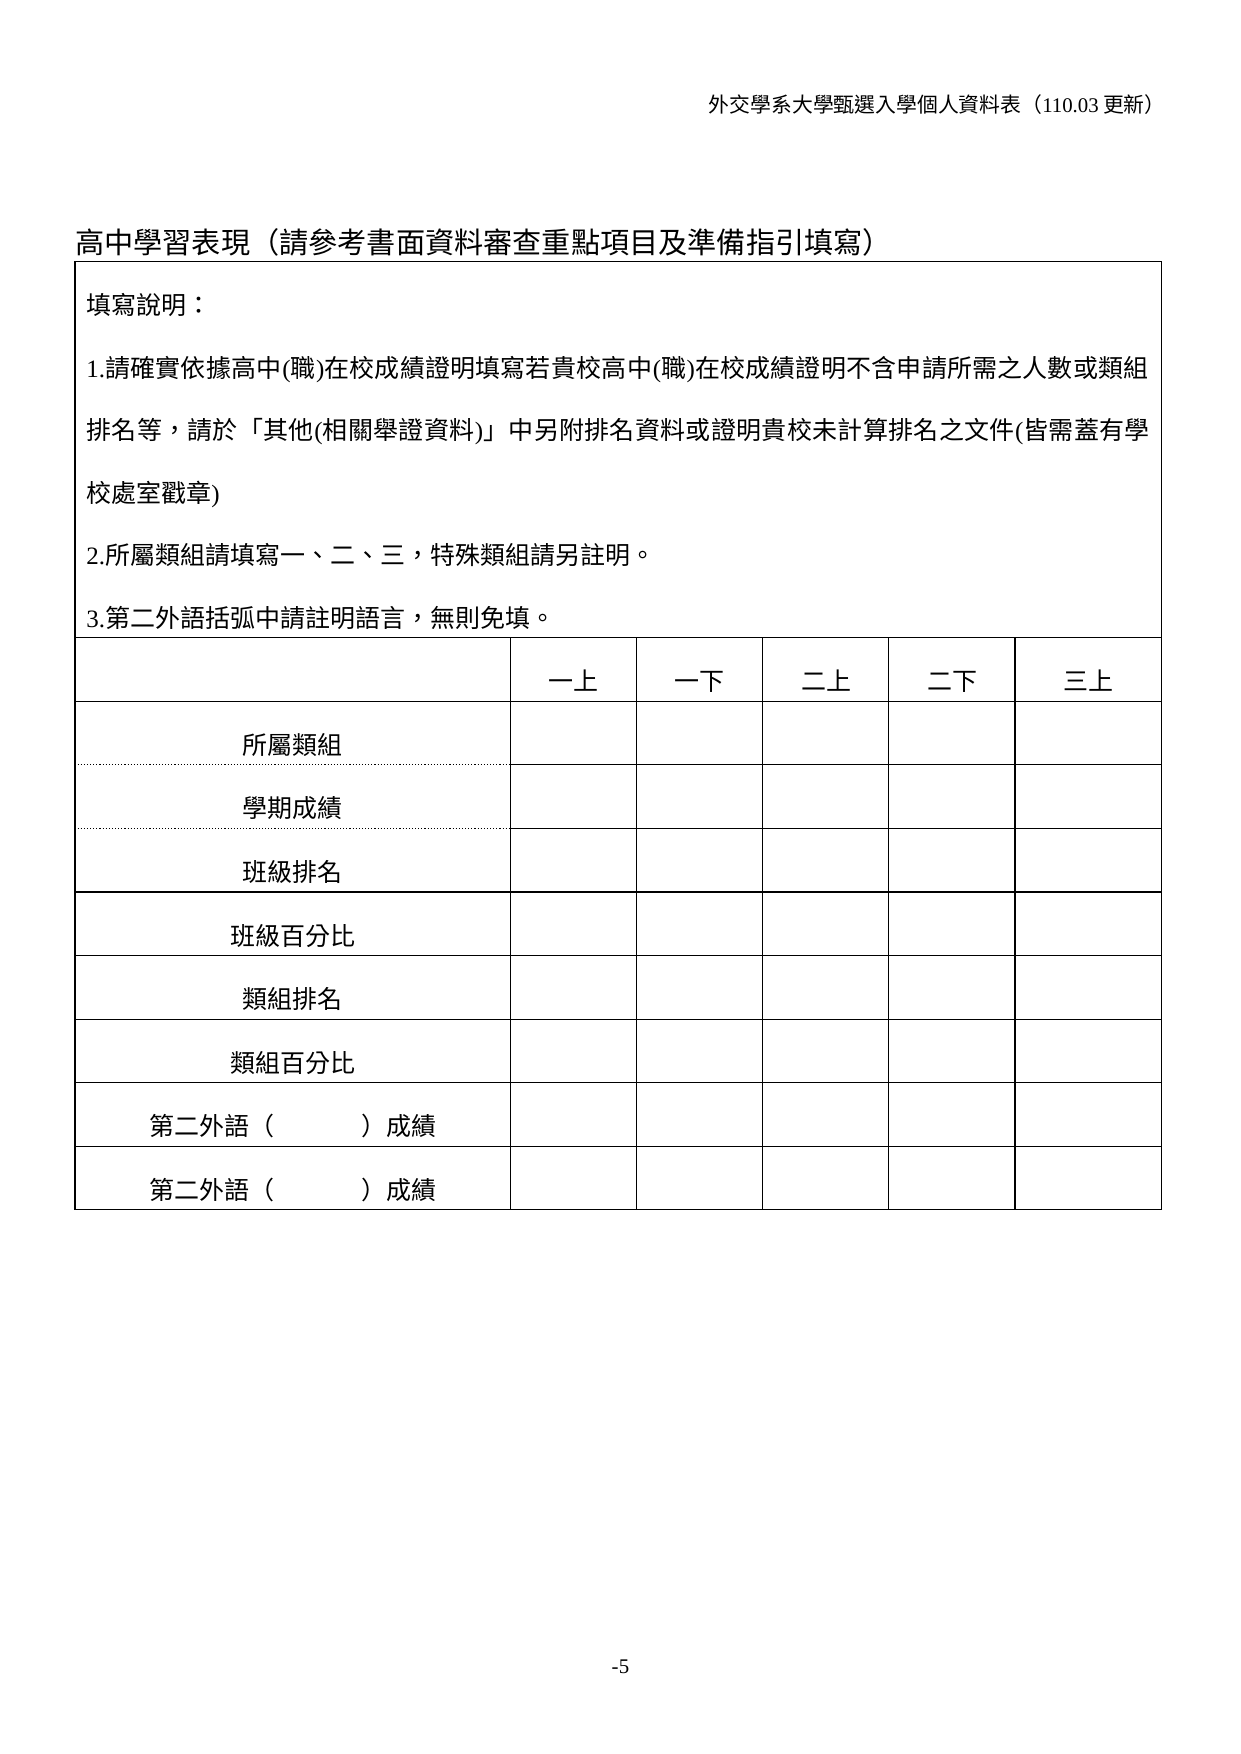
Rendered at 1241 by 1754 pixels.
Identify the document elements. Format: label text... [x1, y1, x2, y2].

table_cell [889, 956, 1014, 1018]
table_cell [637, 1020, 762, 1082]
table_cell [763, 893, 888, 955]
table_cell [763, 956, 888, 1018]
table_cell [763, 702, 888, 764]
table_cell [1016, 1083, 1161, 1146]
table_cell [889, 829, 1014, 891]
table_cell [76, 638, 510, 701]
table_cell 一上 [511, 638, 636, 701]
table_cell [511, 702, 636, 764]
table_cell [1016, 956, 1161, 1018]
table_cell [511, 829, 636, 891]
table_cell [889, 765, 1014, 828]
table_cell [637, 1083, 762, 1146]
text 高中學習表現（請參考書面資料審查重點項目及準備指引填寫） [75, 199, 1165, 261]
table_cell 第二外語（ ）成績 [76, 1147, 510, 1209]
table_cell [637, 765, 762, 828]
table_cell [889, 893, 1014, 955]
table_cell [889, 1020, 1014, 1082]
table_cell [637, 829, 762, 891]
table_cell 學期成績 [76, 764, 510, 828]
table_cell [511, 1020, 636, 1082]
table_cell [889, 702, 1014, 764]
table_cell [763, 765, 888, 828]
table_cell [511, 893, 636, 955]
table_cell [511, 1083, 636, 1146]
table_cell 班級百分比 [76, 893, 510, 955]
table_cell [1016, 893, 1161, 955]
table_cell 二下 [889, 638, 1014, 701]
table_cell 第二外語（ ）成績 [76, 1083, 510, 1146]
table_cell 班級排名 [76, 828, 510, 891]
table_cell [1016, 1147, 1161, 1209]
table_cell 三上 [1016, 638, 1161, 701]
table_cell 類組排名 [76, 956, 510, 1018]
table_cell 一下 [637, 638, 762, 701]
table_cell 二上 [763, 638, 888, 701]
table_cell [763, 1083, 888, 1146]
table_cell [889, 1083, 1014, 1146]
table_cell [1016, 1020, 1161, 1082]
table_header 填寫說明： 1.請確實依據高中(職)在校成績證明填寫若貴校高中(職)在校成績證明不含申請所需之人數或類組排名等，請於「其他(相關舉證資料)」中另附排名資料或證明貴校未計算排名之文件(皆需蓋有學校處室戳章) 2.所屬類組請填寫一、二、三，特殊類組請另註明。 3.第二外語括弧中請註明語言，無則免填。 [76, 262, 1161, 637]
table_cell [763, 1020, 888, 1082]
table_cell 所屬類組 [76, 702, 510, 764]
table_cell [1016, 702, 1161, 764]
table_cell [763, 1147, 888, 1209]
table_cell 類組百分比 [76, 1020, 510, 1082]
table_cell [637, 893, 762, 955]
table_cell [637, 956, 762, 1018]
table_cell [637, 1147, 762, 1209]
table_cell [511, 956, 636, 1018]
table_cell [889, 1147, 1014, 1209]
table_cell [1016, 765, 1161, 828]
table_cell [637, 702, 762, 764]
table_cell [1016, 829, 1161, 891]
table_cell [763, 829, 888, 891]
table_cell [511, 1147, 636, 1209]
table_cell [511, 765, 636, 828]
